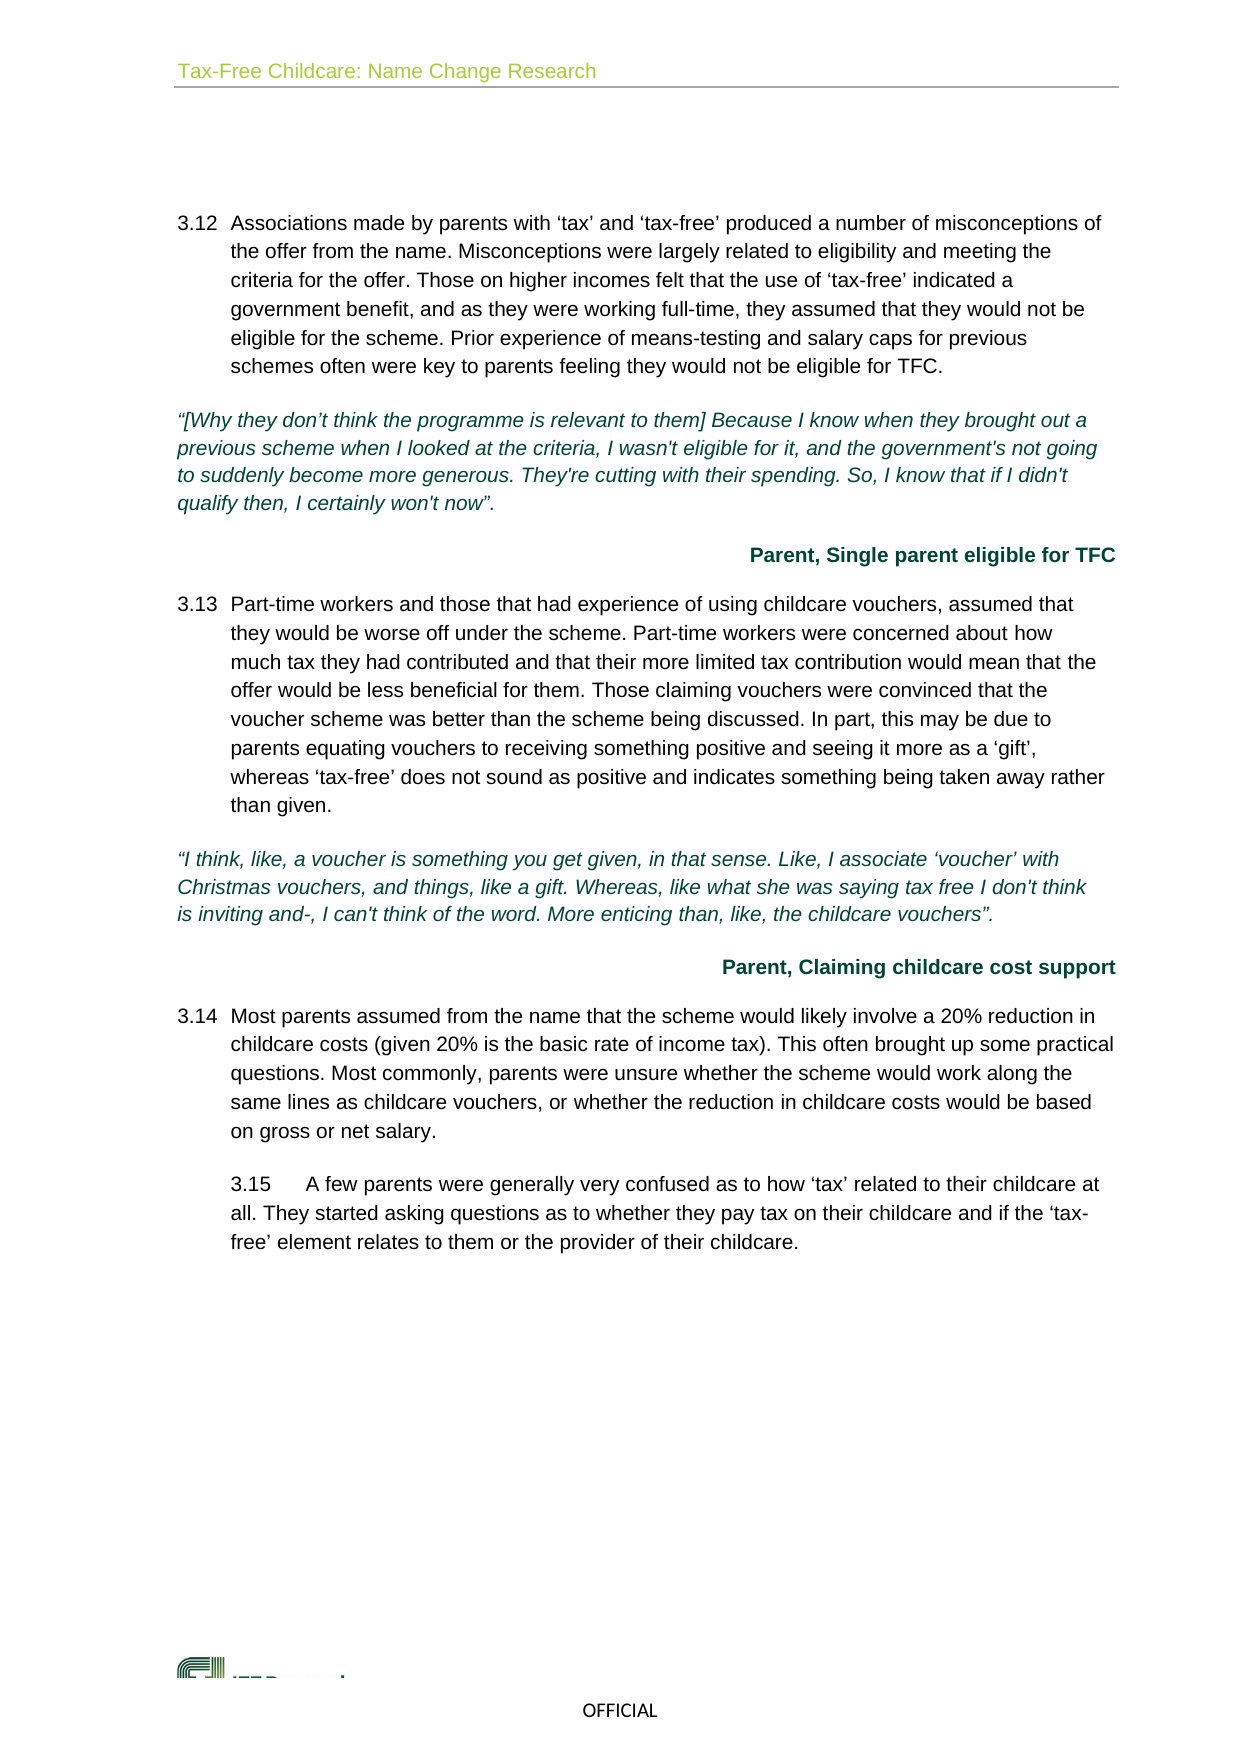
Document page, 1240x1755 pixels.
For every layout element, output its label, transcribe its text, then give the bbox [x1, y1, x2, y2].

text “[Why they don’t think the programme is relevant to them] Because I know when they brought out a previous scheme when I looked at the criteria, I wasn't eligible for it, and the government's not going to suddenly become more generous. They're cutting with their spending. So, I know that if I didn't qualify then, I certainly won't now”. [177, 408, 1106, 514]
subtitle Parent, Single parent eligible for TFC [162, 543, 1116, 567]
list A few parents were generally very confused as to how ‘tax’ related to their childcare at all. They started asking questions as to whether they pay tax on their childcare and if the ‘tax-free’ element relates to them or the provider of their childcare. [230, 1172, 1108, 1254]
subtitle Parent, Claiming childcare cost support [162, 955, 1115, 979]
text “I think, like, a voucher is something you get given, in that sense. Like, I associate ‘voucher’ with Christmas vouchers, and things, like a gift. Whereas, like what she was saying tax free I don't think is inviting and-, I can't think of the word. More enticing than, like, the childcare vouchers”. [177, 847, 1106, 926]
list Most parents assumed from the name that the scheme would likely involve a 20% reduction in childcare costs (given 20% is the basic rate of income tax). This often brought up some practical questions. Most commonly, parents were unsure whether the scheme would work along the same lines as childcare vouchers, or whether the reduction in childcare costs would be based on gross or net salary. [177, 1003, 1115, 1142]
list Associations made by parents with ‘tax’ and ‘tax-free’ produced a number of misconceptions of the offer from the name. Misconceptions were largely related to eligibility and meeting the criteria for the offer. Those on higher incomes felt that the use of ‘tax-free’ indicated a government benefit, and as they were working full-time, they assumed that they would not be eligible for the scheme. Prior experience of means-testing and salary caps for previous schemes often were key to parents feeling they would not be eligible for TFC. [177, 211, 1103, 378]
list Part-time workers and those that had experience of using childcare vouchers, assumed that they would be worse off under the scheme. Part-time workers were concerned about how much tax they had contributed and that their more limited tax contribution would mean that the offer would be less beneficial for them. Those claiming vouchers were convinced that the voucher scheme was better than the scheme being discussed. In part, this may be due to parents equating vouchers to receiving something positive and seeing it more as a ‘gift’, whereas ‘tax-free’ does not sound as positive and indicates something being taken away rather than given. [177, 592, 1106, 817]
